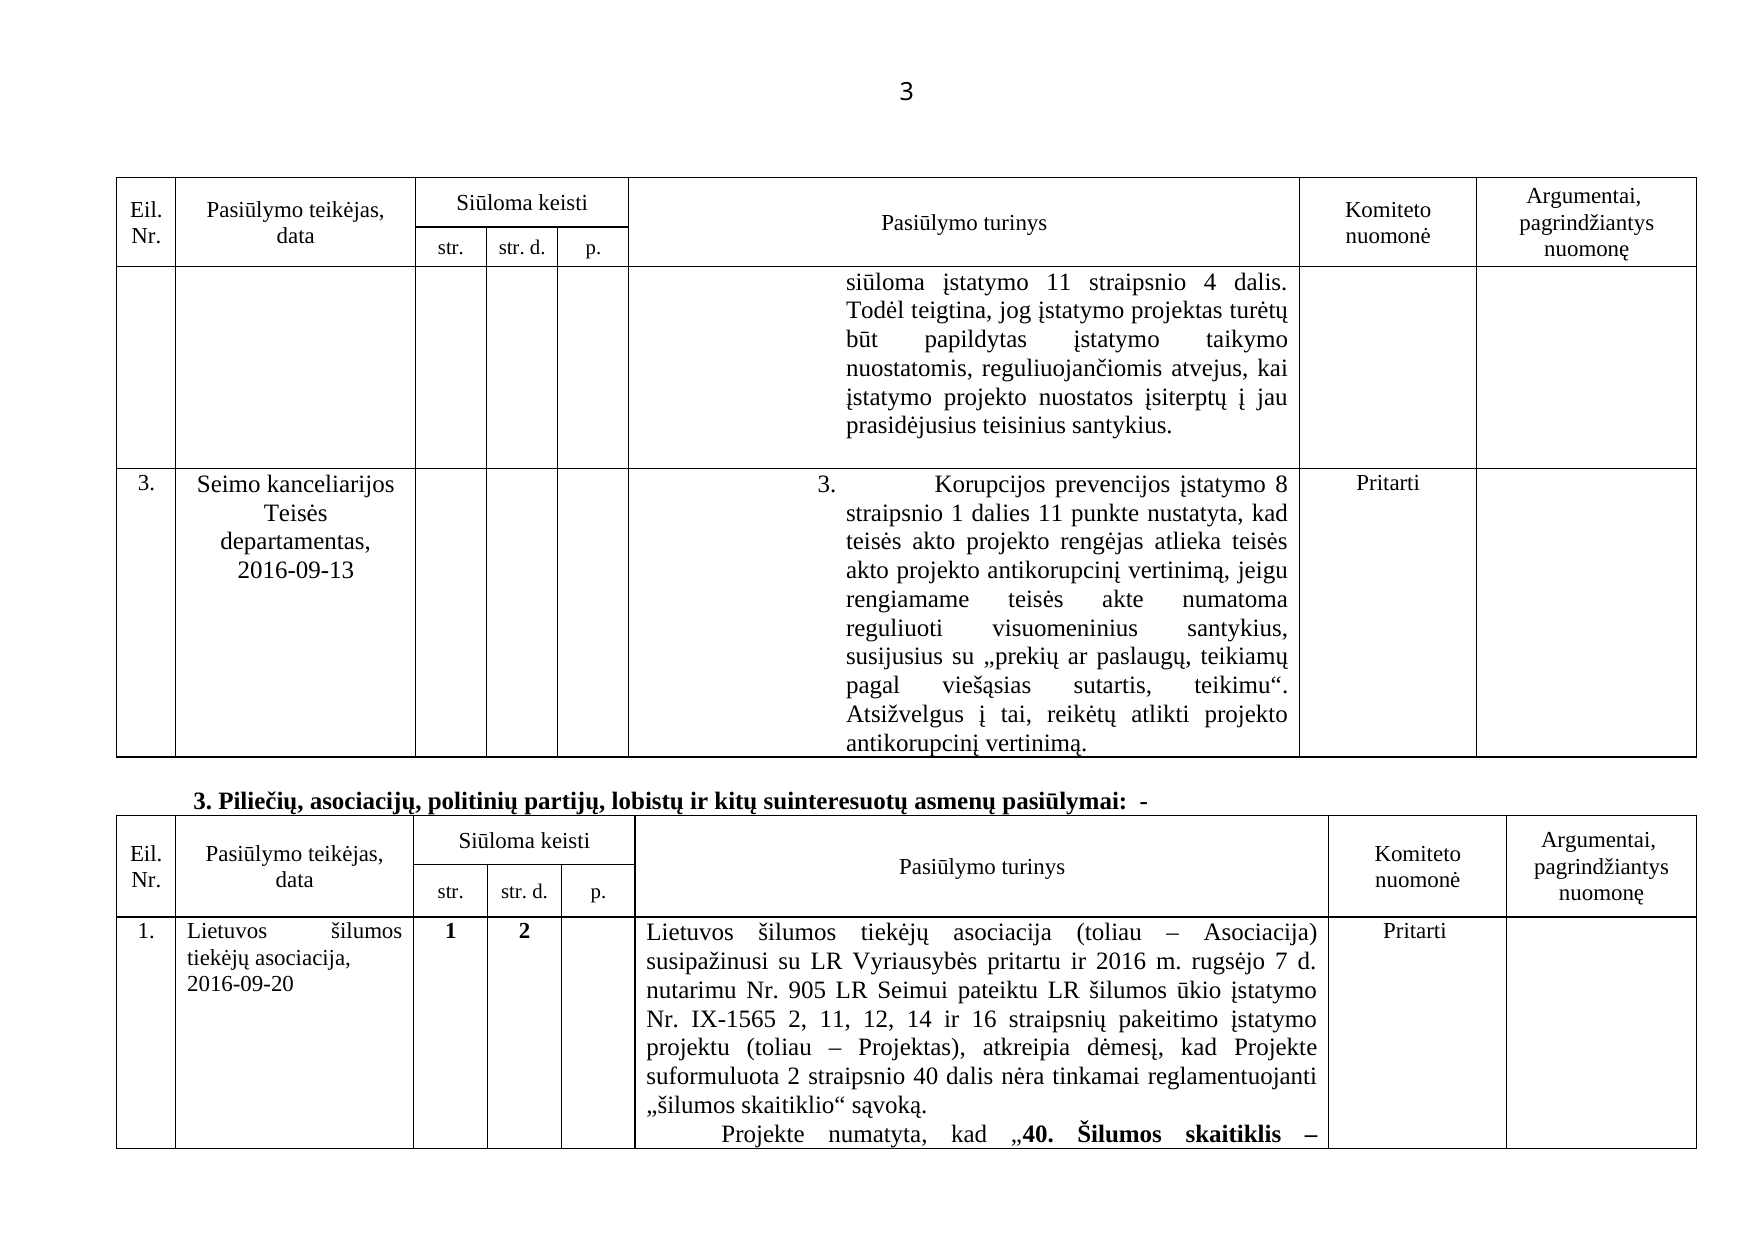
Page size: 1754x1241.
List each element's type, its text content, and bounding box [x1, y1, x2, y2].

table_header Eil. Nr. [117, 178, 175, 266]
table_cell [416, 469, 486, 756]
table_cell [1477, 267, 1696, 468]
table_cell Pritarti [1300, 469, 1476, 756]
table_header Komiteto nuomonė [1329, 816, 1506, 916]
table_cell p. [562, 865, 634, 916]
table_cell siūloma įstatymo 11 straipsnio 4 dalis. Todėl teigtina, jog įstatymo projektas turėtų būt papildytas įstatymo taikymo nuostatomis, reguliuojančiomis atvejus, kai įstatymo projekto nuostatos įsiterptų į jau prasidėjusius teisinius santykius. [629, 267, 1299, 468]
text 3. Piliečių, asociacijų, politinių partijų, lobistų ir kitų suinteresuotų asmenų pasiūlymai: - [118, 786, 1695, 815]
table_cell Lietuvos šilumos tiekėjų asociacija, 2016-09-20 [176, 918, 413, 1147]
table_cell [487, 267, 557, 468]
table_header Argumentai, pagrindžiantys nuomonę [1477, 178, 1696, 266]
table_cell 2 [488, 918, 561, 1147]
table_header Eil. Nr. [117, 816, 175, 916]
table_header Komiteto nuomonė [1300, 178, 1476, 266]
table_header Argumentai, pagrindžiantys nuomonę [1507, 816, 1696, 916]
table_header Siūloma keisti [414, 816, 634, 864]
table_cell [176, 267, 415, 468]
table_cell Pritarti [1329, 918, 1506, 1147]
table_cell str. [414, 865, 487, 916]
table_cell 1 [414, 918, 487, 1147]
table_cell [562, 918, 634, 1147]
table_cell str. d. [488, 865, 561, 916]
table_cell [1507, 918, 1696, 1147]
table_cell [558, 469, 628, 756]
table_header Pasiūlymo turinys [636, 816, 1328, 916]
table_header Pasiūlymo teikėjas, data [176, 816, 413, 916]
table_header Pasiūlymo turinys [629, 178, 1299, 266]
table_cell [487, 469, 557, 756]
table_cell str. [416, 228, 486, 266]
table_header Siūloma keisti [416, 178, 628, 226]
table_cell str. d. [487, 228, 557, 266]
table_cell Lietuvos šilumos tiekėjų asociacija (toliau – Asociacija) susipažinusi su LR Vyriausybės pritartu ir 2016 m. rugsėjo 7 d. nutarimu Nr. 905 LR Seimui pateiktu LR šilumos ūkio įstatymo Nr. IX-1565 2, 11, 12, 14 ir 16 straipsnių pakeitimo įstatymo projektu (toliau – Projektas), atkreipia dėmesį, kad Projekte suformuluota 2 straipsnio 40 dalis nėra tinkamai reglamentuojanti „šilumos skaitiklio“ sąvoką. Projekte numatyta, kad „40. Šilumos skaitiklis – [636, 918, 1328, 1147]
table_cell [1477, 469, 1696, 756]
table_cell [416, 267, 486, 468]
table_cell [117, 267, 175, 468]
table_cell 3. [117, 469, 175, 756]
table_cell Korupcijos prevencijos įstatymo 8 straipsnio 1 dalies 11 punkte nustatyta, kad teisės akto projekto rengėjas atlieka teisės akto projekto antikorupcinį vertinimą, jeigu rengiamame teisės akte numatoma reguliuoti visuomeninius santykius, susijusius su „prekių ar paslaugų, teikiamų pagal viešąsias sutartis, teikimu“. Atsižvelgus į tai, reikėtų atlikti projekto antikorupcinį vertinimą. [629, 469, 1299, 756]
table_cell Seimo kanceliarijos Teisės departamentas, 2016-09-13 [176, 469, 415, 756]
table_cell [1300, 267, 1476, 468]
table_cell p. [558, 228, 628, 266]
table_header Pasiūlymo teikėjas, data [176, 178, 415, 266]
table_cell [558, 267, 628, 468]
table_cell 1. [117, 918, 175, 1147]
